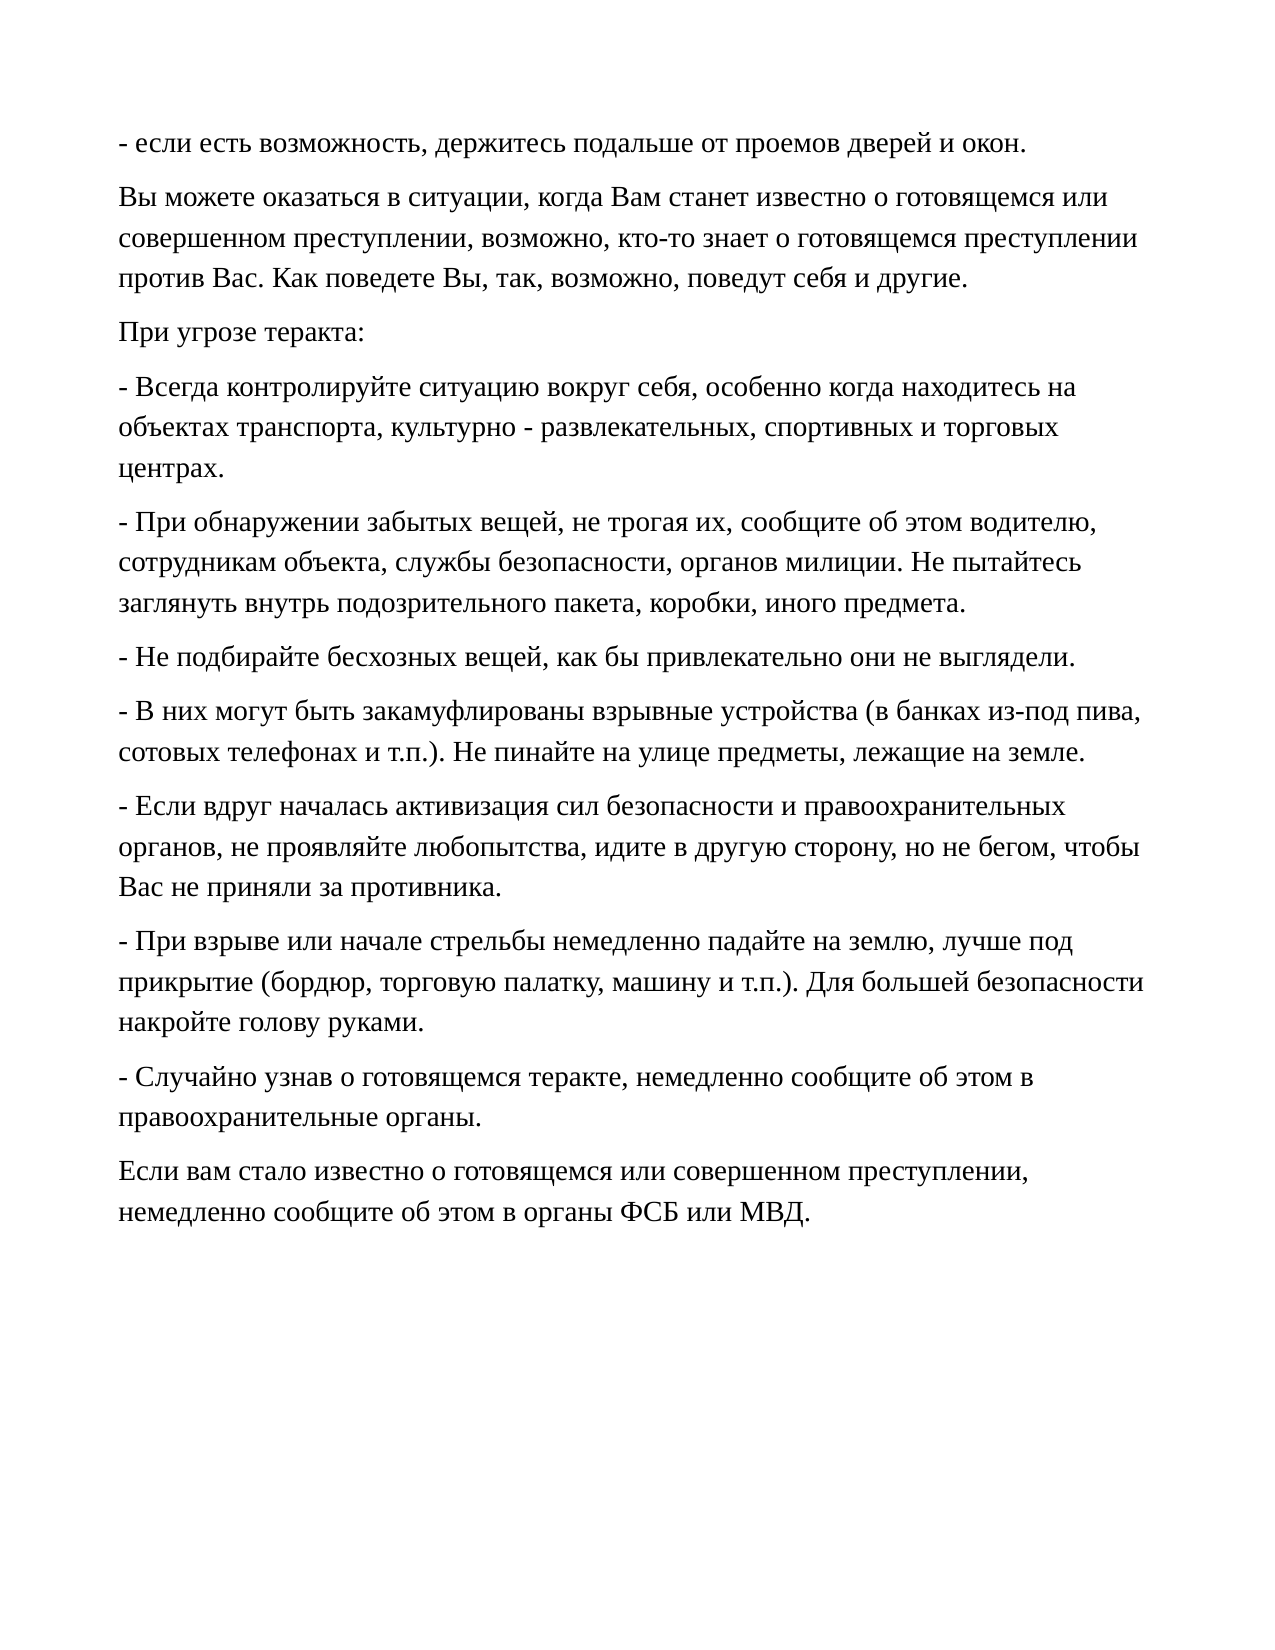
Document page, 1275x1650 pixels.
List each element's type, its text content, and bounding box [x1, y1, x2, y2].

text - если есть возможность, держитесь подальше от проемов дверей и окон. [118, 118, 1157, 159]
text - Всегда контролируйте ситуацию вокруг себя, особенно когда находитесь на объектах транспорта, культурно - развлекательных, спортивных и торговых центрах. [118, 362, 1157, 483]
text При угрозе теракта: [118, 307, 1157, 348]
text - При обнаружении забытых вещей, не трогая их, сообщите об этом водителю, сотрудникам объекта, службы безопасности, органов милиции. Не пытайтесь заглянуть внутрь подозрительного пакета, коробки, иного предмета. [118, 497, 1157, 619]
text Вы можете оказаться в ситуации, когда Вам станет известно о готовящемся или совершенном преступлении, возможно, кто-то знает о готовящемся преступлении против Вас. Как поведете Вы, так, возможно, поведут себя и другие. [118, 172, 1157, 294]
text - Случайно узнав о готовящемся теракте, немедленно сообщите об этом в правоохранительные органы. [118, 1052, 1157, 1133]
text - При взрыве или начале стрельбы немедленно падайте на землю, лучше под прикрытие (бордюр, торговую палатку, машину и т.п.). Для большей безопасности накройте голову руками. [118, 916, 1157, 1038]
text Если вам стало известно о готовящемся или совершенном преступлении, немедленно сообщите об этом в органы ФСБ или МВД. [118, 1146, 1157, 1227]
text - В них могут быть закамуфлированы взрывные устройства (в банках из-под пива, сотовых телефонах и т.п.). Не пинайте на улице предметы, лежащие на земле. [118, 686, 1157, 767]
text - Если вдруг началась активизация сил безопасности и правоохранительных органов, не проявляйте любопытства, идите в другую сторону, но не бегом, чтобы Вас не приняли за противника. [118, 781, 1157, 903]
text - Не подбирайте бесхозных вещей, как бы привлекательно они не выглядели. [118, 632, 1157, 673]
